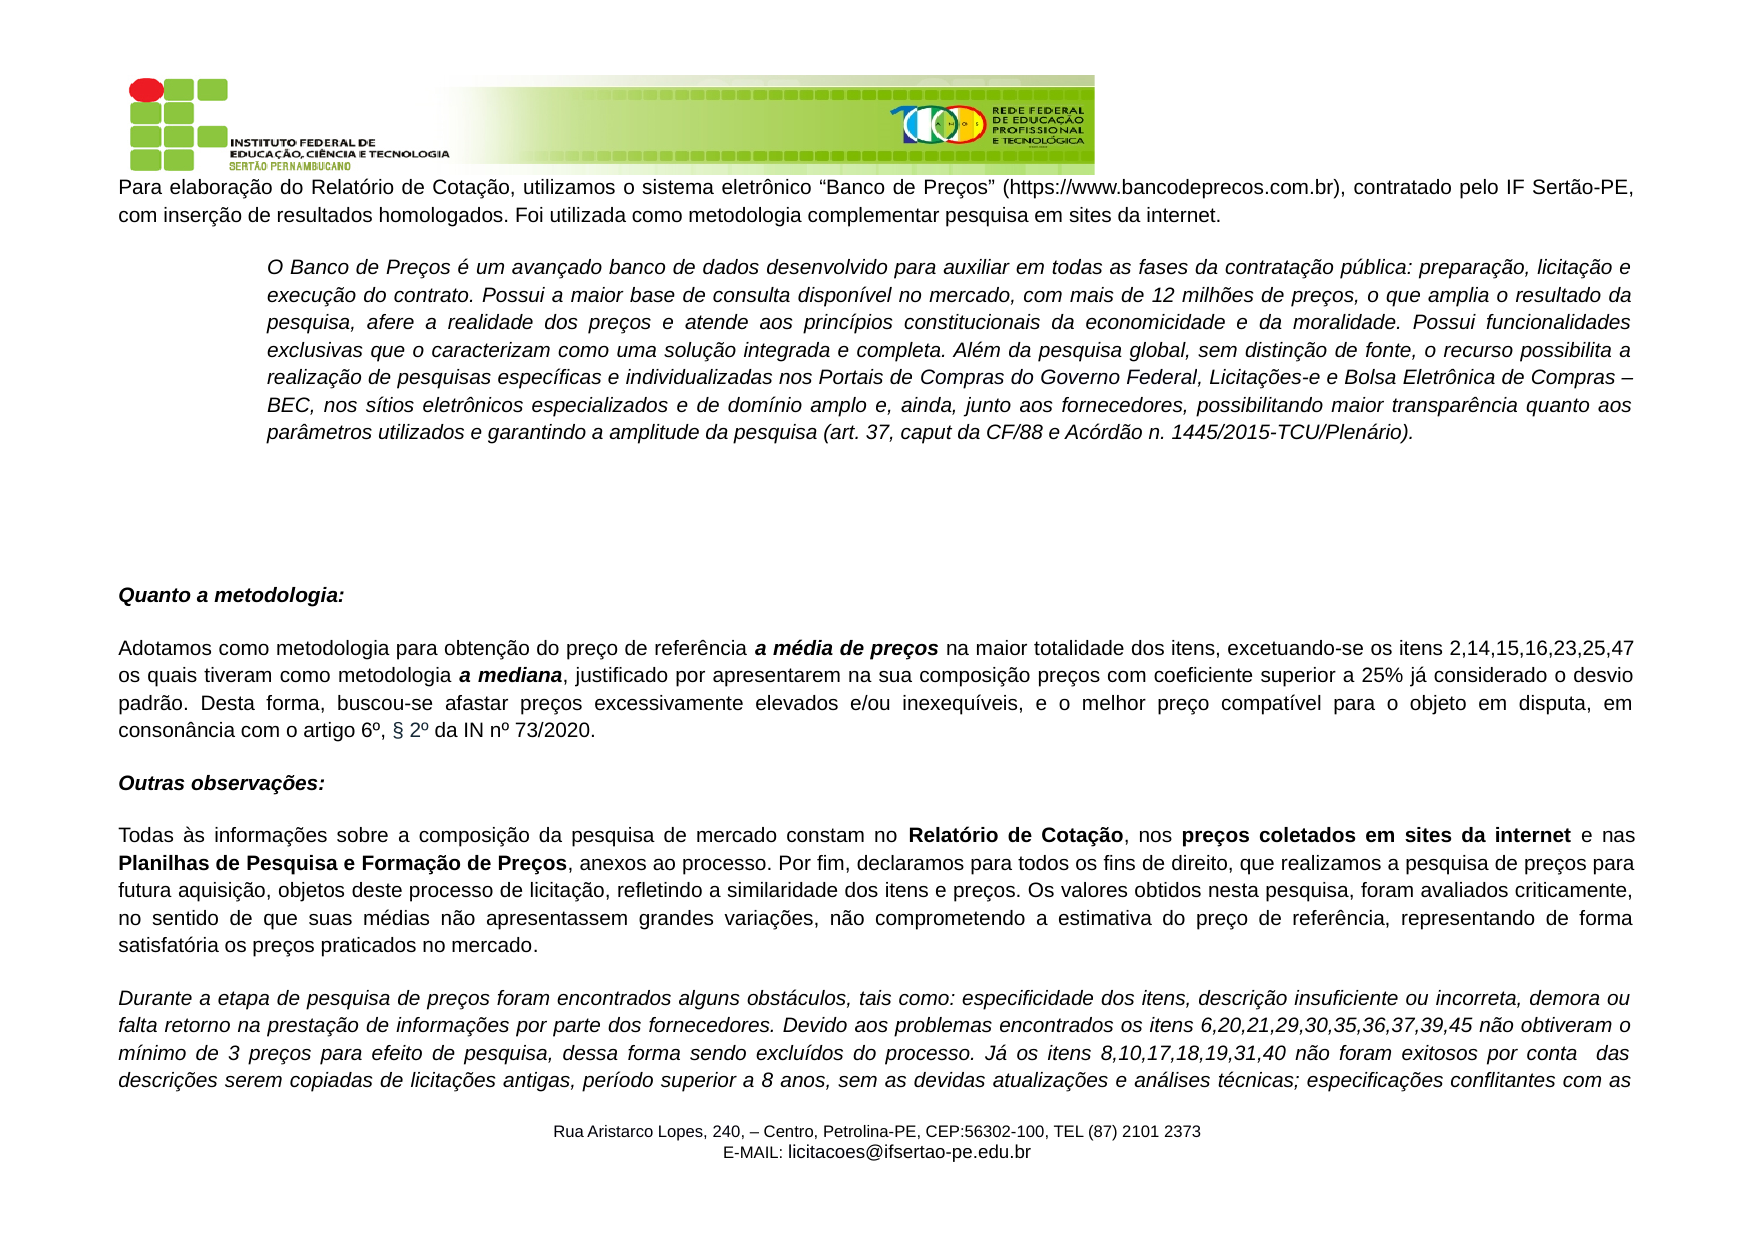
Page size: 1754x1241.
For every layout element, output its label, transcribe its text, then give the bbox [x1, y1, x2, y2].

text Adotamos como metodologia para obtenção do preço de referência a média de preços na maior totalidade dos itens, excetuando-se os itens 2,14,15,16,23,25,47 os quais tiveram como metodologia a mediana, justificado por apresentarem na sua composição preços com coeficiente superior a 25% já considerado o desvio padrão. Desta forma, buscou-se afastar preços excessivamente elevados e/ou inexequíveis, e o melhor preço compatível para o objeto em disputa, em consonância com o artigo 6º, § 2º da IN nº 73/2020. [118, 635, 1636, 742]
text Todas às informações sobre a composição da pesquisa de mercado constam no Relatório de Cotação, nos preços coletados em sites da internet e nas Planilhas de Pesquisa e Formação de Preços, anexos ao processo. Por fim, declaramos para todos os fins de direito, que realizamos a pesquisa de preços para futura aquisição, objetos deste processo de licitação, refletindo a similaridade dos itens e preços. Os valores obtidos nesta pesquisa, foram avaliados criticamente, no sentido de que suas médias não apresentassem grandes variações, não comprometendo a estimativa do preço de referência, representando de forma satisfatória os preços praticados no mercado. [118, 823, 1636, 957]
text O Banco de Preços é um avançado banco de dados desenvolvido para auxiliar em todas as fases da contratação pública: preparação, licitação e execução do contrato. Possui a maior base de consulta disponível no mercado, com mais de 12 milhões de preços, o que amplia o resultado da pesquisa, afere a realidade dos preços e atende aos princípios constitucionais da economicidade e da moralidade. Possui funcionalidades exclusivas que o caracterizam como uma solução integrada e completa. Além da pesquisa global, sem distinção de fonte, o recurso possibilita a realização de pesquisas específicas e individualizadas nos Portais de Compras do Governo Federal, Licitações-e e Bolsa Eletrônica de Compras – BEC, nos sítios eletrônicos especializados e de domínio amplo e, ainda, junto aos fornecedores, possibilitando maior transparência quanto aos parâmetros utilizados e garantindo a amplitude da pesquisa (art. 37, caput da CF/88 e Acórdão n. 1445/2015-TCU/Plenário). [267, 255, 1636, 444]
picture [118, 75, 1095, 175]
text Quanto a metodologia: [118, 583, 1636, 607]
text Para elaboração do Relatório de Cotação, utilizamos o sistema eletrônico “Banco de Preços” (https://www.bancodeprecos.com.br), contratado pelo IF Sertão-PE, com inserção de resultados homologados. Foi utilizada como metodologia complementar pesquisa em sites da internet. [118, 175, 1636, 226]
text Durante a etapa de pesquisa de preços foram encontrados alguns obstáculos, tais como: especificidade dos itens, descrição insuficiente ou incorreta, demora ou falta retorno na prestação de informações por parte dos fornecedores. Devido aos problemas encontrados os itens 6,20,21,29,30,35,36,37,39,45 não obtiveram o mínimo de 3 preços para efeito de pesquisa, dessa forma sendo excluídos do processo. Já os itens 8,10,17,18,19,31,40 não foram exitosos por conta das descrições serem copiadas de licitações antigas, período superior a 8 anos, sem as devidas atualizações e análises técnicas; especificações conflitantes com as [118, 985, 1636, 1092]
text Outras observações: [118, 770, 1636, 794]
